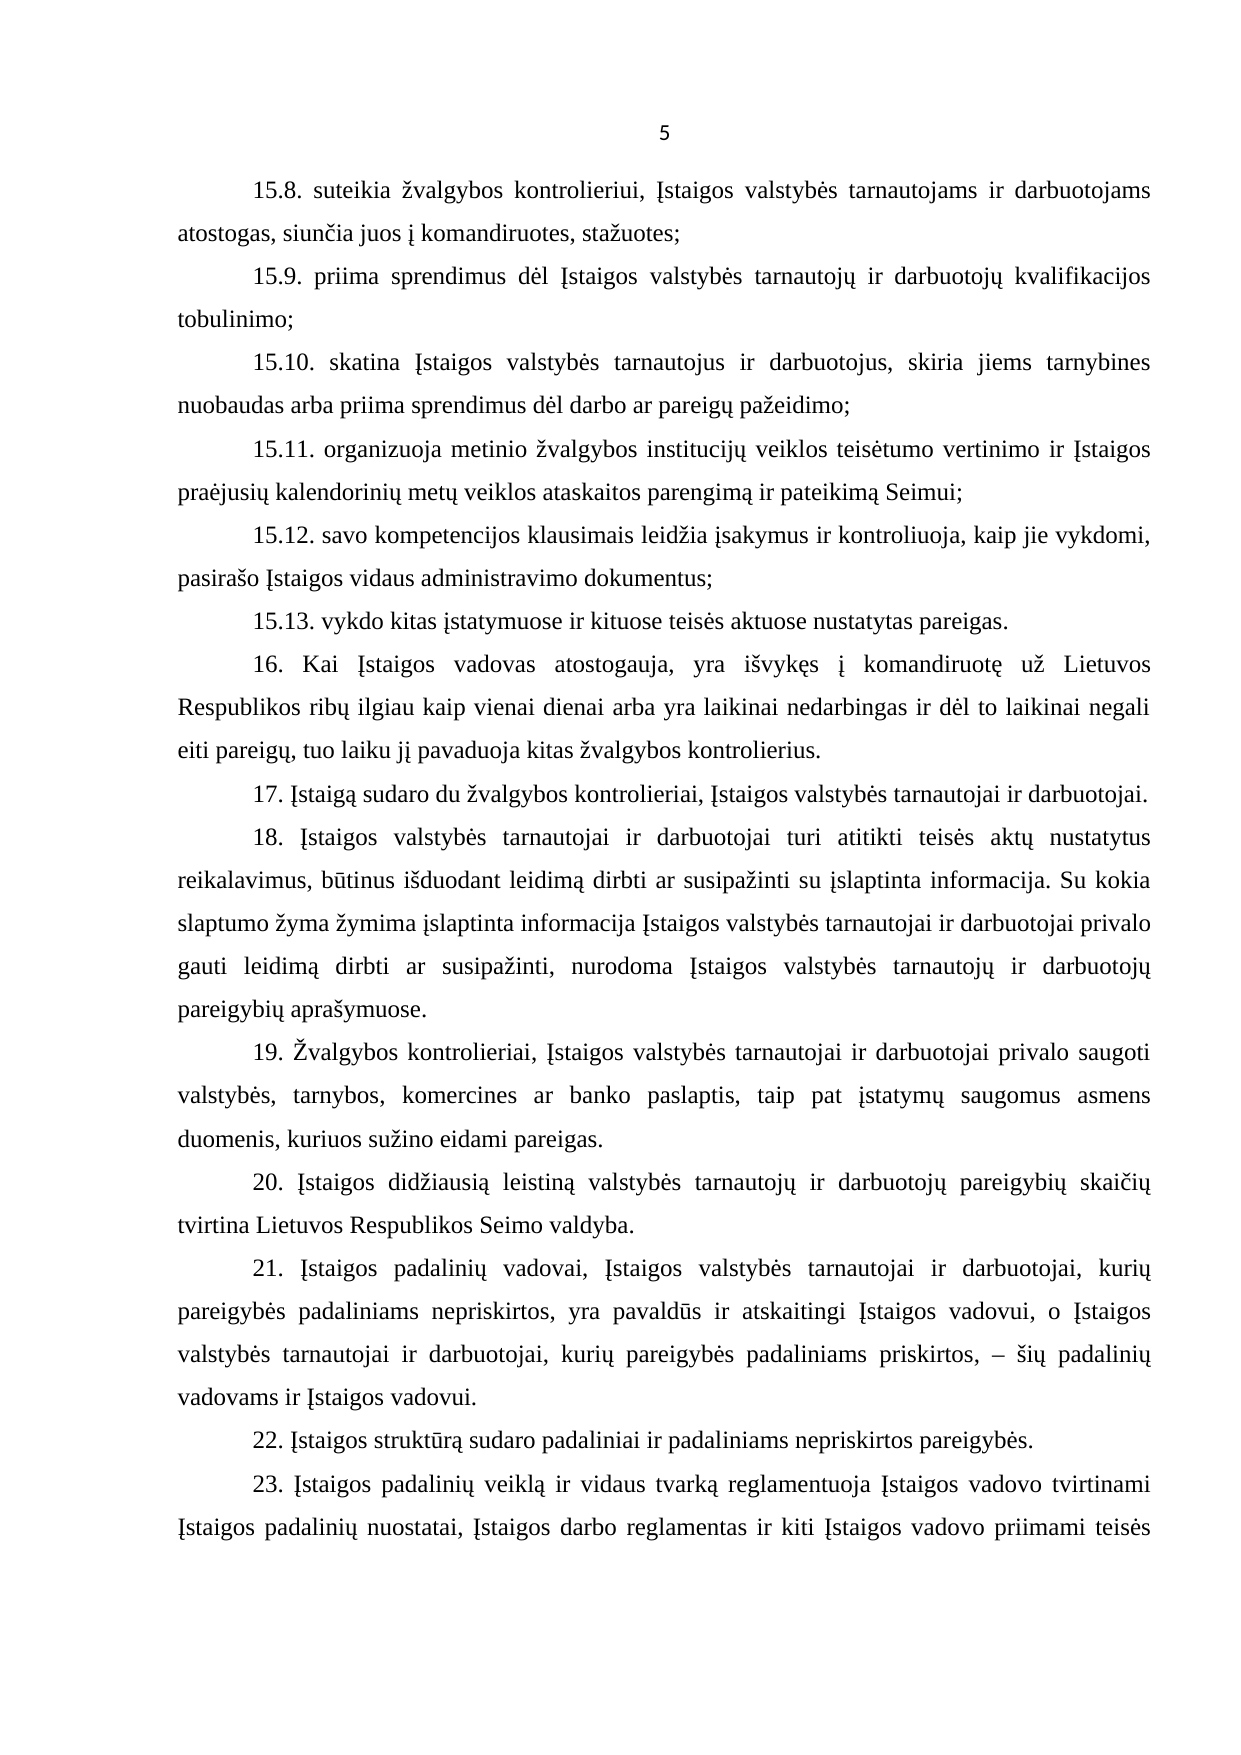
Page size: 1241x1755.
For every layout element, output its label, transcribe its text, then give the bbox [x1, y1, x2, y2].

text 22. Įstaigos struktūrą sudaro padaliniai ir padaliniams nepriskirtos pareigybės. [177, 1426, 1152, 1454]
text 21. Įstaigos padalinių vadovai, Įstaigos valstybės tarnautojai ir darbuotojai, kurių pareigybės padaliniams nepriskirtos, yra pavaldūs ir atskaitingi Įstaigos vadovui, o Įstaigos valstybės tarnautojai ir darbuotojai, kurių pareigybės padaliniams priskirtos, – šių padalinių vadovams ir Įstaigos vadovui. [177, 1253, 1152, 1411]
text 20. Įstaigos didžiausią leistiną valstybės tarnautojų ir darbuotojų pareigybių skaičių tvirtina Lietuvos Respublikos Seimo valdyba. [177, 1167, 1152, 1239]
text 15.8. suteikia žvalgybos kontrolieriui, Įstaigos valstybės tarnautojams ir darbuotojams atostogas, siunčia juos į komandiruotes, stažuotes; [177, 175, 1152, 247]
text 16. Kai Įstaigos vadovas atostogauja, yra išvykęs į komandiruotę už Lietuvos Respublikos ribų ilgiau kaip vienai dienai arba yra laikinai nedarbingas ir dėl to laikinai negali eiti pareigų, tuo laiku jį pavaduoja kitas žvalgybos kontrolierius. [177, 649, 1152, 764]
text 15.11. organizuoja metinio žvalgybos institucijų veiklos teisėtumo vertinimo ir Įstaigos praėjusių kalendorinių metų veiklos ataskaitos parengimą ir pateikimą Seimui; [177, 434, 1152, 506]
text 15.12. savo kompetencijos klausimais leidžia įsakymus ir kontroliuoja, kaip jie vykdomi, pasirašo Įstaigos vidaus administravimo dokumentus; [177, 520, 1152, 592]
text 17. Įstaigą sudaro du žvalgybos kontrolieriai, Įstaigos valstybės tarnautojai ir darbuotojai. [177, 779, 1152, 807]
text 19. Žvalgybos kontrolieriai, Įstaigos valstybės tarnautojai ir darbuotojai privalo saugoti valstybės, tarnybos, komercines ar banko paslaptis, taip pat įstatymų saugomus asmens duomenis, kuriuos sužino eidami pareigas. [177, 1037, 1152, 1152]
text 23. Įstaigos padalinių veiklą ir vidaus tvarką reglamentuoja Įstaigos vadovo tvirtinami Įstaigos padalinių nuostatai, Įstaigos darbo reglamentas ir kiti Įstaigos vadovo priimami teisės [177, 1469, 1152, 1541]
text 15.13. vykdo kitas įstatymuose ir kituose teisės aktuose nustatytas pareigas. [177, 606, 1152, 635]
text 15.10. skatina Įstaigos valstybės tarnautojus ir darbuotojus, skiria jiems tarnybines nuobaudas arba priima sprendimus dėl darbo ar pareigų pažeidimo; [177, 347, 1152, 419]
text 18. Įstaigos valstybės tarnautojai ir darbuotojai turi atitikti teisės aktų nustatytus reikalavimus, būtinus išduodant leidimą dirbti ar susipažinti su įslaptinta informacija. Su kokia slaptumo žyma žymima įslaptinta informacija Įstaigos valstybės tarnautojai ir darbuotojai privalo gauti leidimą dirbti ar susipažinti, nurodoma Įstaigos valstybės tarnautojų ir darbuotojų pareigybių aprašymuose. [177, 822, 1152, 1023]
text 15.9. priima sprendimus dėl Įstaigos valstybės tarnautojų ir darbuotojų kvalifikacijos tobulinimo; [177, 261, 1152, 333]
